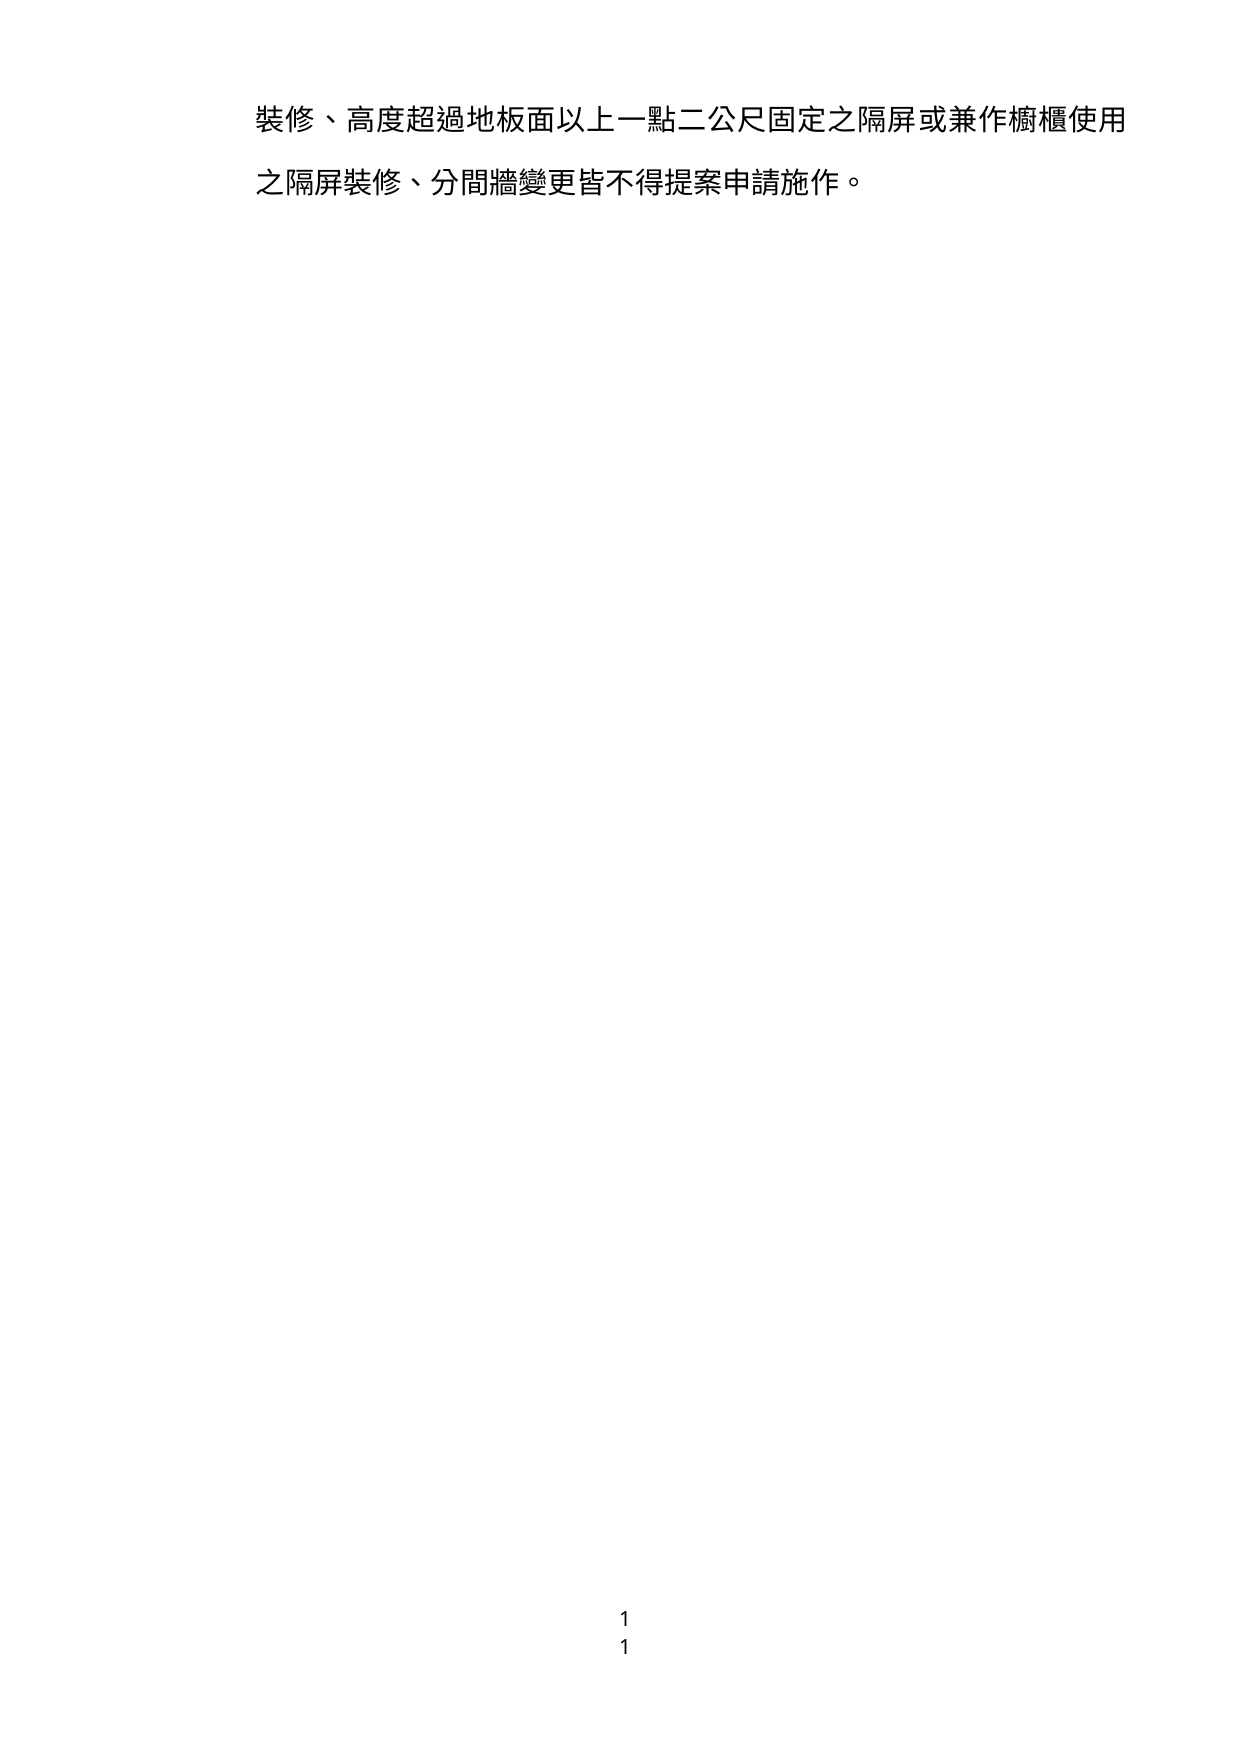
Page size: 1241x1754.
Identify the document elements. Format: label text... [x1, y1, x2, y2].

text 裝修、高度超過地板面以上一點二公尺固定之隔屏或兼作櫥櫃使用之隔屏裝修、分間牆變更皆不得提案申請施作。 [142, 96, 1128, 202]
